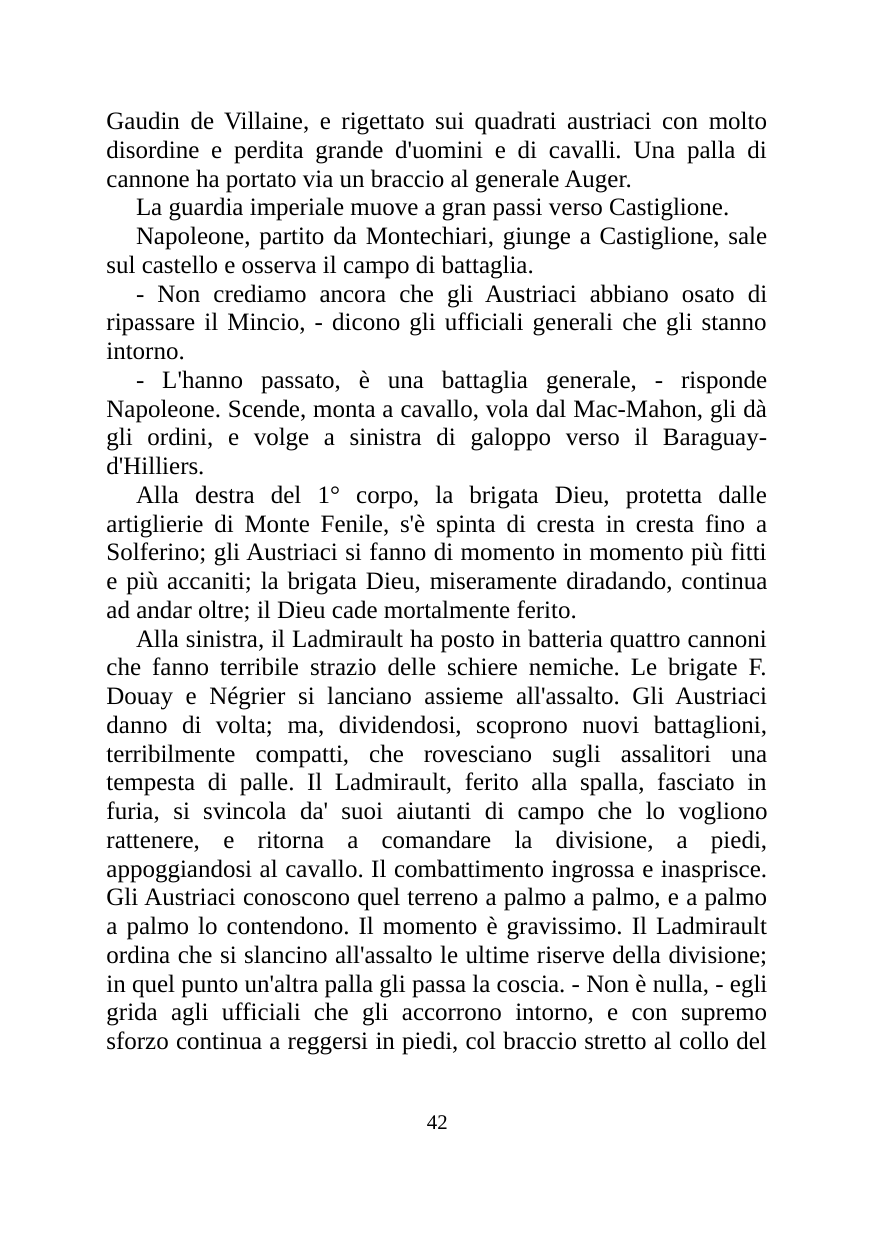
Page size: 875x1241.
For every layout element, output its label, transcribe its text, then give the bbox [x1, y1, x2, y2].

text Gaudin de Villaine, e rigettato sui quadrati austriaci con molto disordine e perdita grande d'uomini e di cavalli. Una palla di cannone ha portato via un braccio al generale Auger. [106, 106, 768, 192]
text La guardia imperiale muove a gran passi verso Castiglione. [106, 192, 768, 221]
text Alla destra del 1° corpo, la brigata Dieu, protetta dalle artiglierie di Monte Fenile, s'è spinta di cresta in cresta fino a Solferino; gli Austriaci si fanno di momento in momento più fitti e più accaniti; la brigata Dieu, miseramente diradando, continua ad andar oltre; il Dieu cade mortalmente ferito. [106, 480, 768, 624]
text - Non crediamo ancora che gli Austriaci abbiano osato di ripassare il Mincio, - dicono gli ufficiali generali che gli stanno intorno. [106, 279, 768, 365]
text Napoleone, partito da Montechiari, giunge a Castiglione, sale sul castello e osserva il campo di battaglia. [106, 221, 768, 279]
text - L'hanno passato, è una battaglia generale, - risponde Napoleone. Scende, monta a cavallo, vola dal Mac-Mahon, gli dà gli ordini, e volge a sinistra di galoppo verso il Baraguay-d'Hilliers. [106, 365, 768, 480]
text Alla sinistra, il Ladmirault ha posto in batteria quattro cannoni che fanno terribile strazio delle schiere nemiche. Le brigate F. Douay e Négrier si lanciano assieme all'assalto. Gli Austriaci danno di volta; ma, dividendosi, scoprono nuovi battaglioni, terribilmente compatti, che rovesciano sugli assalitori una tempesta di palle. Il Ladmirault, ferito alla spalla, fasciato in furia, si svincola da' suoi aiutanti di campo che lo vogliono rattenere, e ritorna a comandare la divisione, a piedi, appoggiandosi al cavallo. Il combattimento ingrossa e inasprisce. Gli Austriaci conoscono quel terreno a palmo a palmo, e a palmo a palmo lo contendono. Il momento è gravissimo. Il Ladmirault ordina che si slancino all'assalto le ultime riserve della divisione; in quel punto un'altra palla gli passa la coscia. - Non è nulla, - egli grida agli ufficiali che gli accorrono intorno, e con supremo sforzo continua a reggersi in piedi, col braccio stretto al collo del [106, 624, 768, 1055]
